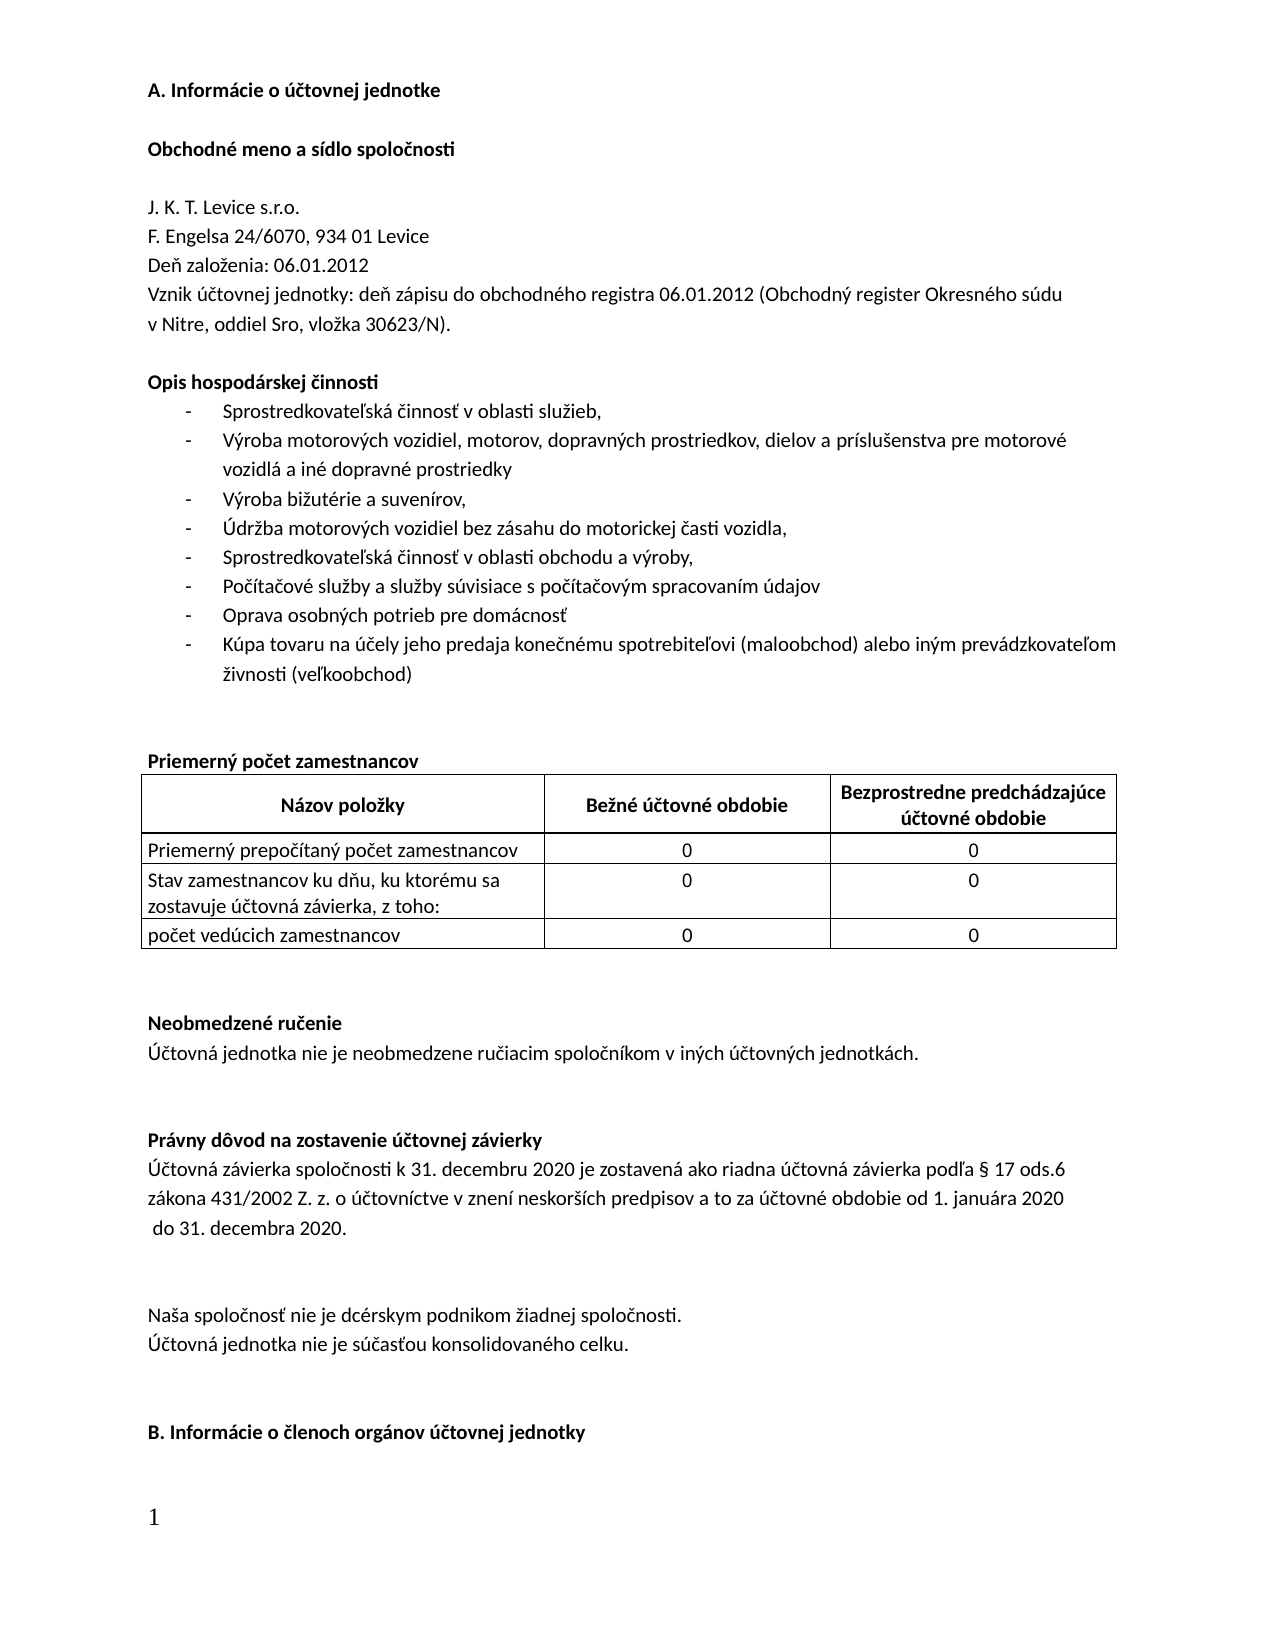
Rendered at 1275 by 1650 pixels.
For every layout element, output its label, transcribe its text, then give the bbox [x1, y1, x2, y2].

text Naša spoločnosť nie je dcérskym podnikom žiadnej spoločnosti. [148, 1298, 1127, 1328]
text Neobmedzené ručenie [148, 1007, 1127, 1036]
table_cell 0 [831, 864, 1116, 918]
text Priemerný počet zamestnancov [148, 744, 1127, 774]
table_cell 0 [545, 919, 830, 948]
table_header Názov položky [142, 775, 544, 832]
text Vznik účtovnej jednotky: deň zápisu do obchodného registra 06.01.2012 (Obchodný register Okresného súdu v Nitre, oddiel Sro, vložka 30623/N). [148, 278, 1127, 336]
table_cell 0 [545, 864, 830, 918]
list Sprostredkovateľská činnosť v oblasti služieb, [185, 394, 1127, 424]
table_cell Stav zamestnancov ku dňu, ku ktorému sa zostavuje účtovná závierka, z toho: [142, 864, 544, 918]
list Počítačové služby a služby súvisiace s počítačovým spracovaním údajov [185, 569, 1127, 599]
list Oprava osobných potrieb pre domácnosť [185, 599, 1127, 628]
text Právny dôvod na zostavenie účtovnej závierky [148, 1123, 1127, 1153]
list Údržba motorových vozidiel bez zásahu do motorickej časti vozidla, [185, 511, 1127, 540]
list Výroba bižutérie a suvenírov, [185, 482, 1127, 511]
text Účtovná jednotka nie je súčasťou konsolidovaného celku. [148, 1328, 1127, 1357]
text F. Engelsa 24/6070, 934 01 Levice [148, 219, 1127, 249]
text Obchodné meno a sídlo spoločnosti [148, 132, 1127, 161]
text Účtovná závierka spoločnosti k 31. decembru 2020 je zostavená ako riadna účtovná závierka podľa § 17 ods.6 zákona 431/2002 Z. z. o účtovníctve v znení neskorších predpisov a to za účtovné obdobie od 1. januára 2020 [148, 1153, 1127, 1211]
text A. Informácie o účtovnej jednotke [148, 74, 1127, 103]
table_header Bezprostredne predchádzajúce účtovné obdobie [831, 775, 1116, 832]
text J. K. T. Levice s.r.o. [148, 190, 1127, 219]
text Deň založenia: 06.01.2012 [148, 249, 1127, 278]
table_cell počet vedúcich zamestnancov [142, 919, 544, 948]
list Výroba motorových vozidiel, motorov, dopravných prostriedkov, dielov a príslušenstva pre motorové vozidlá a iné dopravné prostriedky [185, 424, 1127, 482]
text do 31. decembra 2020. [148, 1211, 1127, 1240]
text Účtovná jednotka nie je neobmedzene ručiacim spoločníkom v iných účtovných jednotkách. [148, 1036, 1127, 1065]
list Sprostredkovateľská činnosť v oblasti obchodu a výroby, [185, 540, 1127, 569]
list Kúpa tovaru na účely jeho predaja konečnému spotrebiteľovi (maloobchod) alebo iným prevádzkovateľom živnosti (veľkoobchod) [185, 628, 1127, 686]
table_cell 0 [831, 919, 1116, 948]
text B. Informácie o členoch orgánov účtovnej jednotky [148, 1415, 1127, 1444]
text Opis hospodárskej činnosti [148, 365, 1127, 394]
table_cell 0 [831, 834, 1116, 863]
table_cell 0 [545, 834, 830, 863]
table_header Bežné účtovné obdobie [545, 775, 830, 832]
table_cell Priemerný prepočítaný počet zamestnancov [142, 834, 544, 863]
